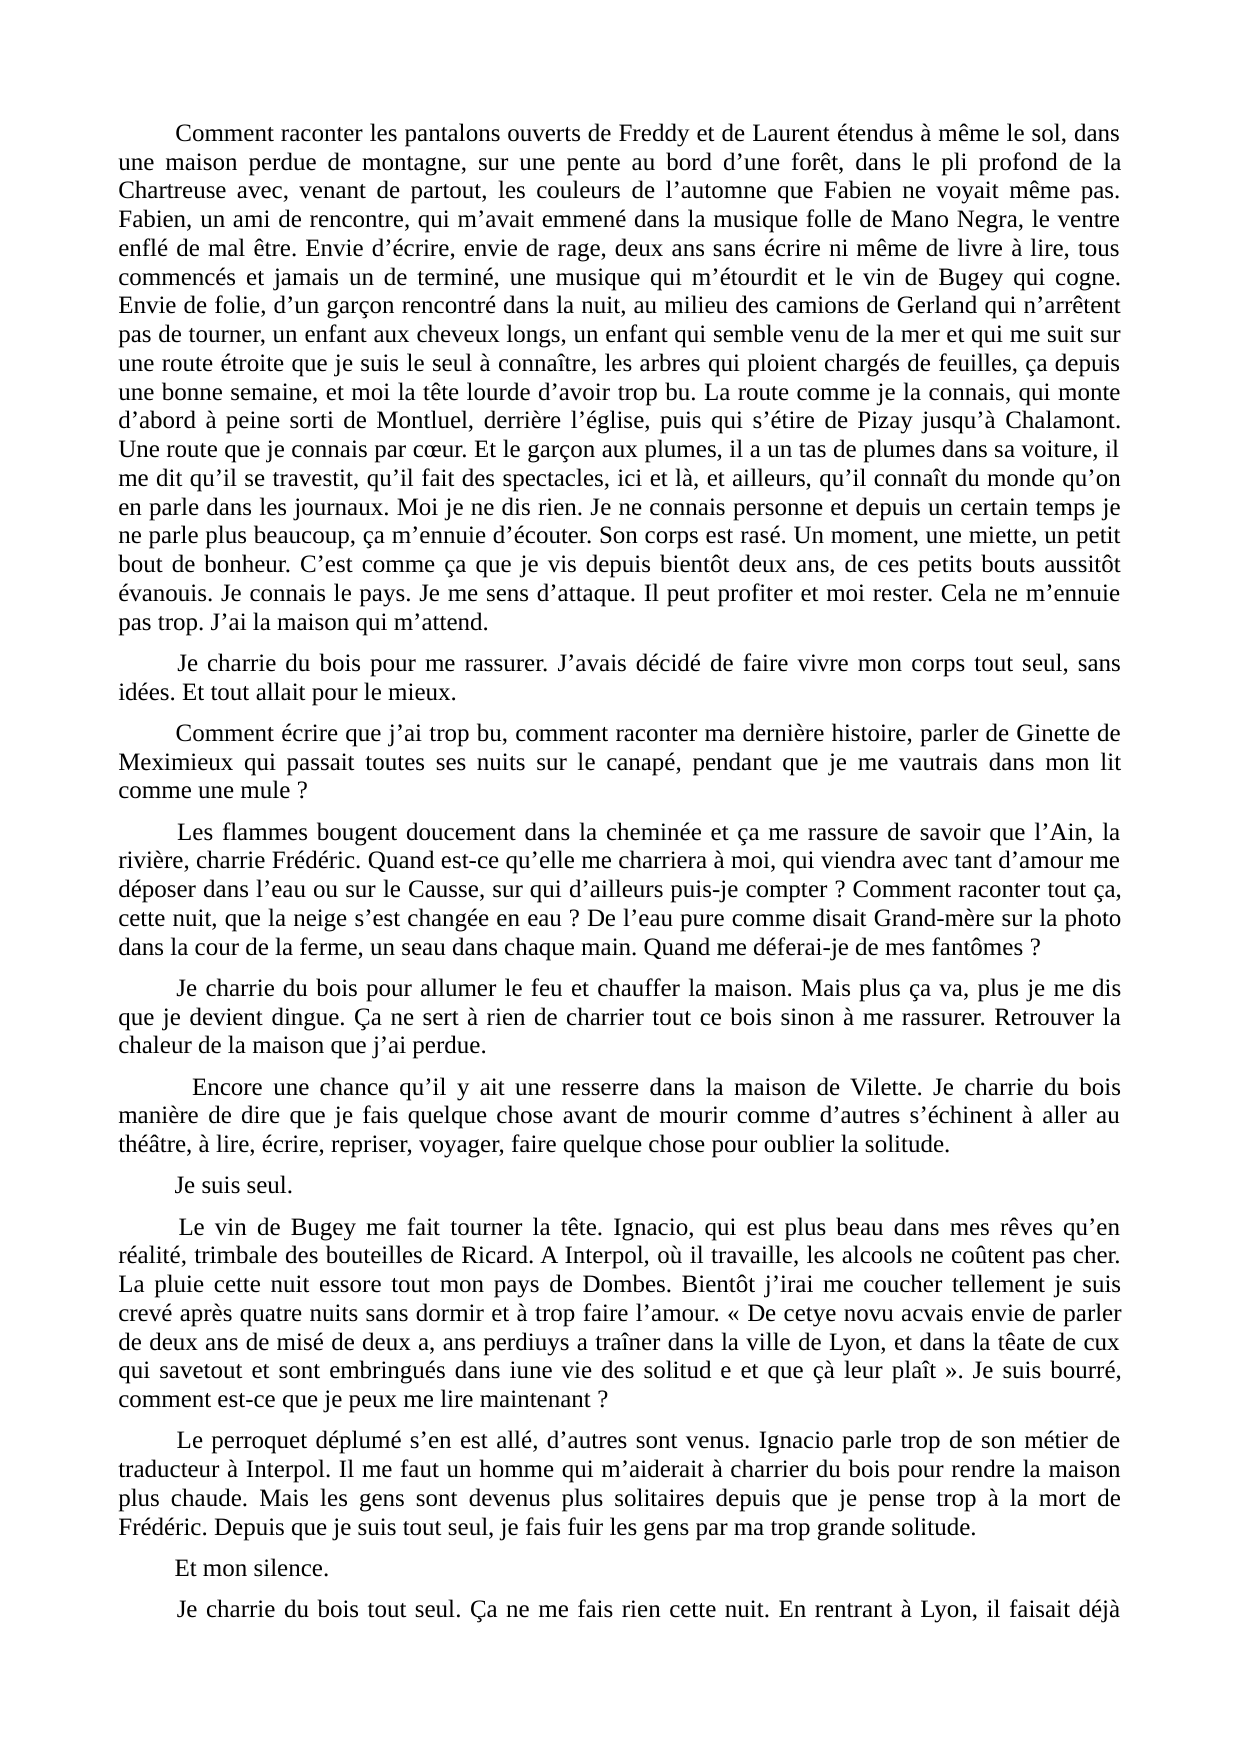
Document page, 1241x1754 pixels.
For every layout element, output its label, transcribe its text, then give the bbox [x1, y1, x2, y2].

text Je charrie du bois pour allumer le feu et chauffer la maison. Mais plus ça va, plus je me dis que je devient dingue. Ça ne sert à rien de charrier tout ce bois sinon à me rassurer. Retrouver la chaleur de la maison que j’ai perdue. [118, 973, 1122, 1059]
text Je charrie du bois tout seul. Ça ne me fais rien cette nuit. En rentrant à Lyon, il faisait déjà [118, 1594, 1122, 1623]
text Le vin de Bugey me fait tourner la tête. Ignacio, qui est plus beau dans mes rêves qu’en réalité, trimbale des bouteilles de Ricard. A Interpol, où il travaille, les alcools ne coûtent pas cher. La pluie cette nuit essore tout mon pays de Dombes. Bientôt j’irai me coucher tellement je suis crevé après quatre nuits sans dormir et à trop faire l’amour. « De cetye novu acvais envie de parler de deux ans de misé de deux a, ans perdiuys a traîner dans la ville de Lyon, et dans la têate de cux qui savetout et sont embringués dans iune vie des solitud e et que çà leur plaît ». Je suis bourré, comment est-ce que je peux me lire maintenant ? [118, 1212, 1122, 1413]
text Le perroquet déplumé s’en est allé, d’autres sont venus. Ignacio parle trop de son métier de traducteur à Interpol. Il me faut un homme qui m’aiderait à charrier du bois pour rendre la maison plus chaude. Mais les gens sont devenus plus solitaires depuis que je pense trop à la mort de Frédéric. Depuis que je suis tout seul, je fais fuir les gens par ma trop grande solitude. [118, 1426, 1122, 1541]
text Encore une chance qu’il y ait une resserre dans la maison de Vilette. Je charrie du bois manière de dire que je fais quelque chose avant de mourir comme d’autres s’échinent à aller au théâtre, à lire, écrire, repriser, voyager, faire quelque chose pour oublier la solitude. [118, 1072, 1122, 1158]
text Les flammes bougent doucement dans la cheminée et ça me rassure de savoir que l’Ain, la rivière, charrie Frédéric. Quand est-ce qu’elle me charriera à moi, qui viendra avec tant d’amour me déposer dans l’eau ou sur le Causse, sur qui d’ailleurs puis-je compter ? Comment raconter tout ça, cette nuit, que la neige s’est changée en eau ? De l’eau pure comme disait Grand-mère sur la photo dans la cour de la ferme, un seau dans chaque main. Quand me déferai-je de mes fantômes ? [118, 817, 1122, 961]
text Je charrie du bois pour me rassurer. J’avais décidé de faire vivre mon corps tout seul, sans idées. Et tout allait pour le mieux. [118, 648, 1122, 706]
text Et mon silence. [118, 1553, 1122, 1582]
text Je suis seul. [118, 1171, 1122, 1199]
text Comment écrire que j’ai trop bu, comment raconter ma dernière histoire, parler de Ginette de Meximieux qui passait toutes ses nuits sur le canapé, pendant que je me vautrais dans mon lit comme une mule ? [118, 718, 1122, 804]
text Comment raconter les pantalons ouverts de Freddy et de Laurent étendus à même le sol, dans une maison perdue de montagne, sur une pente au bord d’une forêt, dans le pli profond de la Chartreuse avec, venant de partout, les couleurs de l’automne que Fabien ne voyait même pas. Fabien, un ami de rencontre, qui m’avait emmené dans la musique folle de Mano Negra, le ventre enflé de mal être. Envie d’écrire, envie de rage, deux ans sans écrire ni même de livre à lire, tous commencés et jamais un de terminé, une musique qui m’étourdit et le vin de Bugey qui cogne. Envie de folie, d’un garçon rencontré dans la nuit, au milieu des camions de Gerland qui n’arrêtent pas de tourner, un enfant aux cheveux longs, un enfant qui semble venu de la mer et qui me suit sur une route étroite que je suis le seul à connaître, les arbres qui ploient chargés de feuilles, ça depuis une bonne semaine, et moi la tête lourde d’avoir trop bu. La route comme je la connais, qui monte d’abord à peine sorti de Montluel, derrière l’église, puis qui s’étire de Pizay jusqu’à Chalamont. Une route que je connais par cœur. Et le garçon aux plumes, il a un tas de plumes dans sa voiture, il me dit qu’il se travestit, qu’il fait des spectacles, ici et là, et ailleurs, qu’il connaît du monde qu’on en parle dans les journaux. Moi je ne dis rien. Je ne connais personne et depuis un certain temps je ne parle plus beaucoup, ça m’ennuie d’écouter. Son corps est rasé. Un moment, une miette, un petit bout de bonheur. C’est comme ça que je vis depuis bientôt deux ans, de ces petits bouts aussitôt évanouis. Je connais le pays. Je me sens d’attaque. Il peut profiter et moi rester. Cela ne m’ennuie pas trop. J’ai la maison qui m’attend. [118, 118, 1122, 636]
